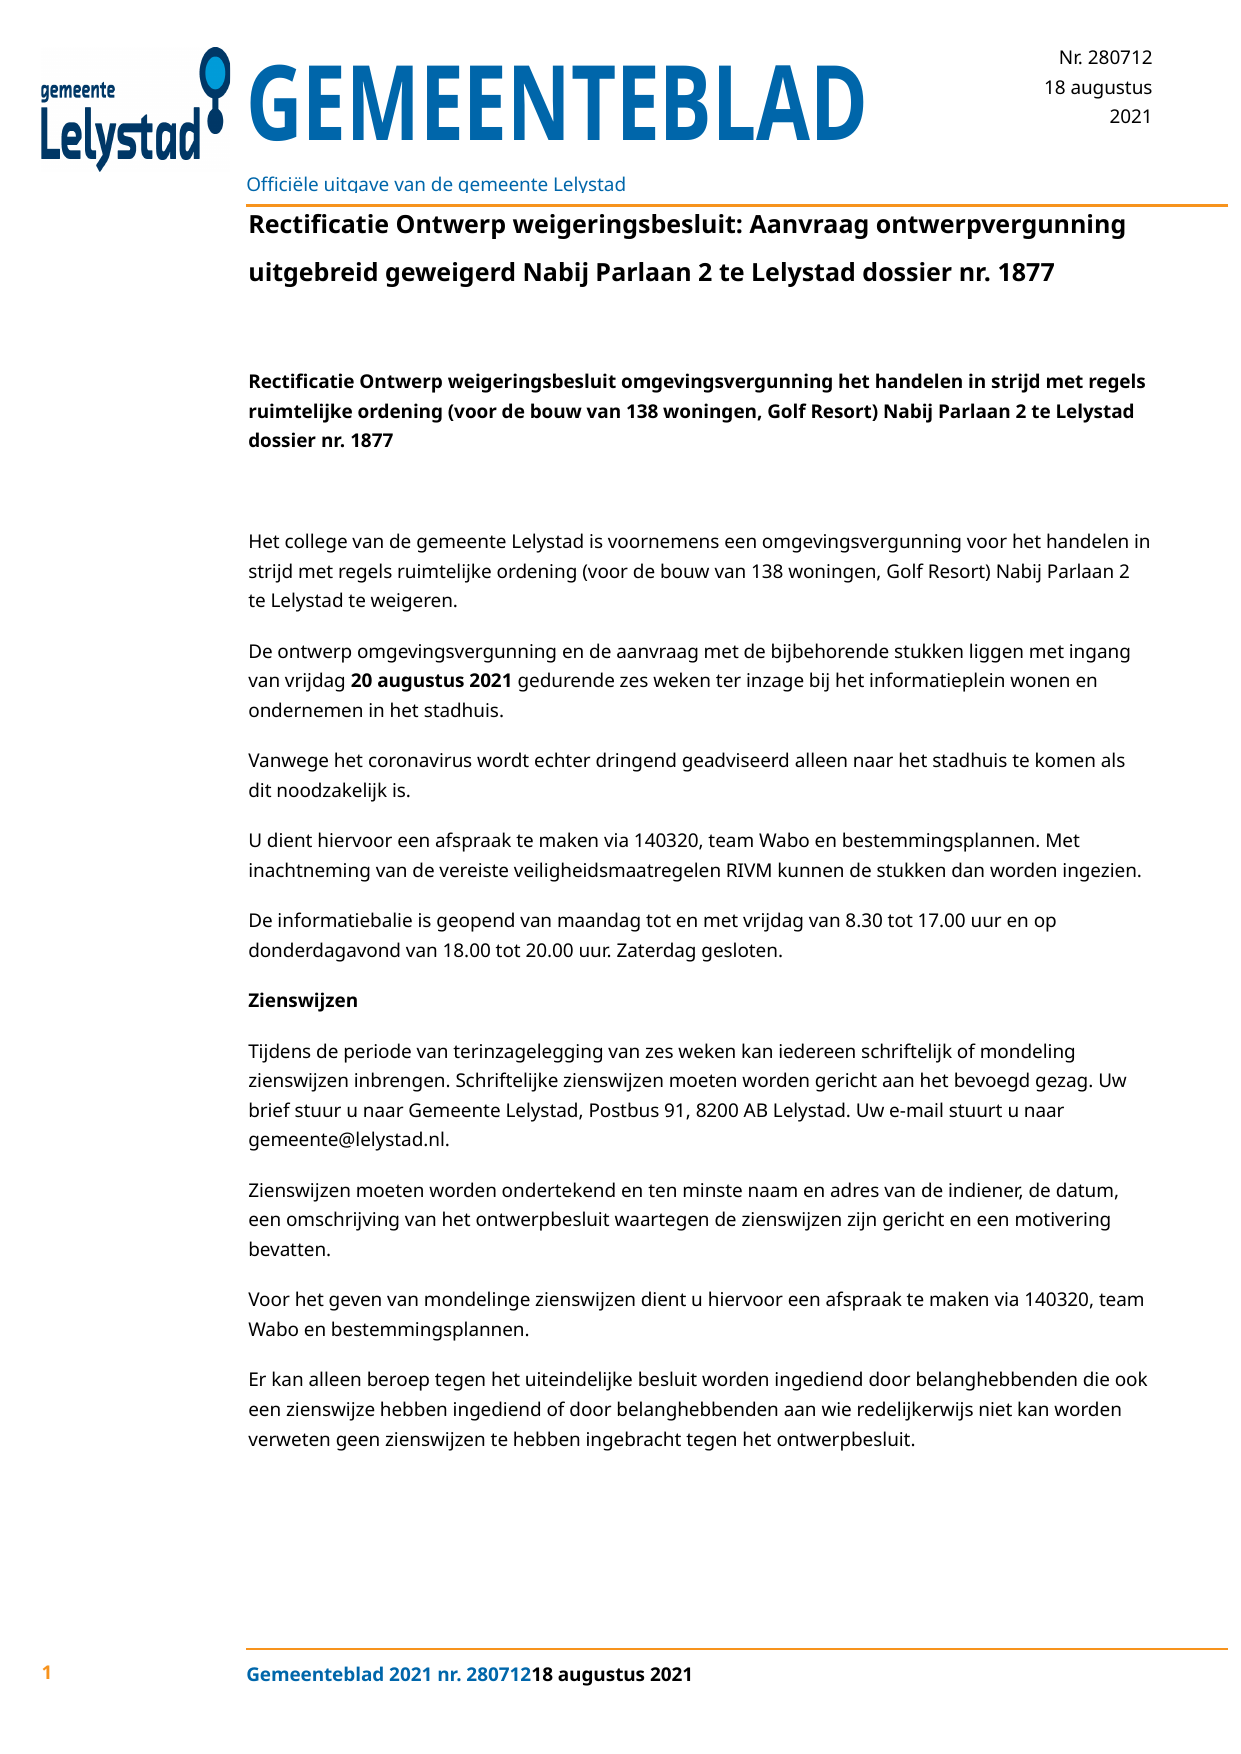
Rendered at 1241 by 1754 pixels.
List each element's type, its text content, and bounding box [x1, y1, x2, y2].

text Zienswijzen [248, 987, 1152, 1013]
text U dient hiervoor een afspraak te maken via 140320, team Wabo en bestemmingsplannen. Met inachtneming van de vereiste veiligheidsmaatregelen RIVM kunnen de stukken dan worden ingezien. [248, 827, 1152, 883]
text Tijdens de periode van terinzagelegging van zes weken kan iedereen schriftelijk of mondeling zienswijzen inbrengen. Schriftelijke zienswijzen moeten worden gericht aan het bevoegd gezag. Uw brief stuur u naar Gemeente Lelystad, Postbus 91, 8200 AB Lelystad. Uw e-mail stuurt u naar gemeente@lelystad.nl. [248, 1038, 1152, 1152]
text Zienswijzen moeten worden ondertekend en ten minste naam en adres van de indiener, de datum, een omschrijving van het ontwerpbesluit waartegen de zienswijzen zijn gericht en een motivering bevatten. [248, 1177, 1152, 1262]
text Het college van de gemeente Lelystad is voornemens een omgevingsvergunning voor het handelen in strijd met regels ruimtelijke ordening (voor de bouw van 138 woningen, Golf Resort) Nabij Parlaan 2 te Lelystad te weigeren. [248, 528, 1152, 613]
text De informatiebalie is geopend van maandag tot en met vrijdag van 8.30 tot 17.00 uur en op donderdagavond van 18.00 tot 20.00 uur. Zaterdag gesloten. [248, 907, 1152, 963]
text Vanwege het coronavirus wordt echter dringend geadviseerd alleen naar het stadhuis te komen als dit noodzakelijk is. [248, 747, 1152, 803]
text Rectificatie Ontwerp weigeringsbesluit: Aanvraag ontwerpvergunning uitgebreid geweigerd Nabij Parlaan 2 te Lelystad dossier nr. 1877 [248, 207, 1152, 288]
picture [41, 47, 231, 172]
text Rectificatie Ontwerp weigeringsbesluit omgevingsvergunning het handelen in strijd met regels ruimtelijke ordening (voor de bouw van 138 woningen, Golf Resort) Nabij Parlaan 2 te Lelystad dossier nr. 1877 [248, 368, 1152, 453]
text De ontwerp omgevingsvergunning en de aanvraag met de bijbehorende stukken liggen met ingang van vrijdag 20 augustus 2021 gedurende zes weken ter inzage bij het informatieplein wonen en ondernemen in het stadhuis. [248, 638, 1152, 723]
text Voor het geven van mondelinge zienswijzen dient u hiervoor een afspraak te maken via 140320, team Wabo en bestemmingsplannen. [248, 1287, 1152, 1342]
text Er kan alleen beroep tegen het uiteindelijke besluit worden ingediend door belanghebbenden die ook een zienswijze hebben ingediend of door belanghebbenden aan wie redelijkerwijs niet kan worden verweten geen zienswijzen te hebben ingebracht tegen het ontwerpbesluit. [248, 1367, 1152, 1452]
